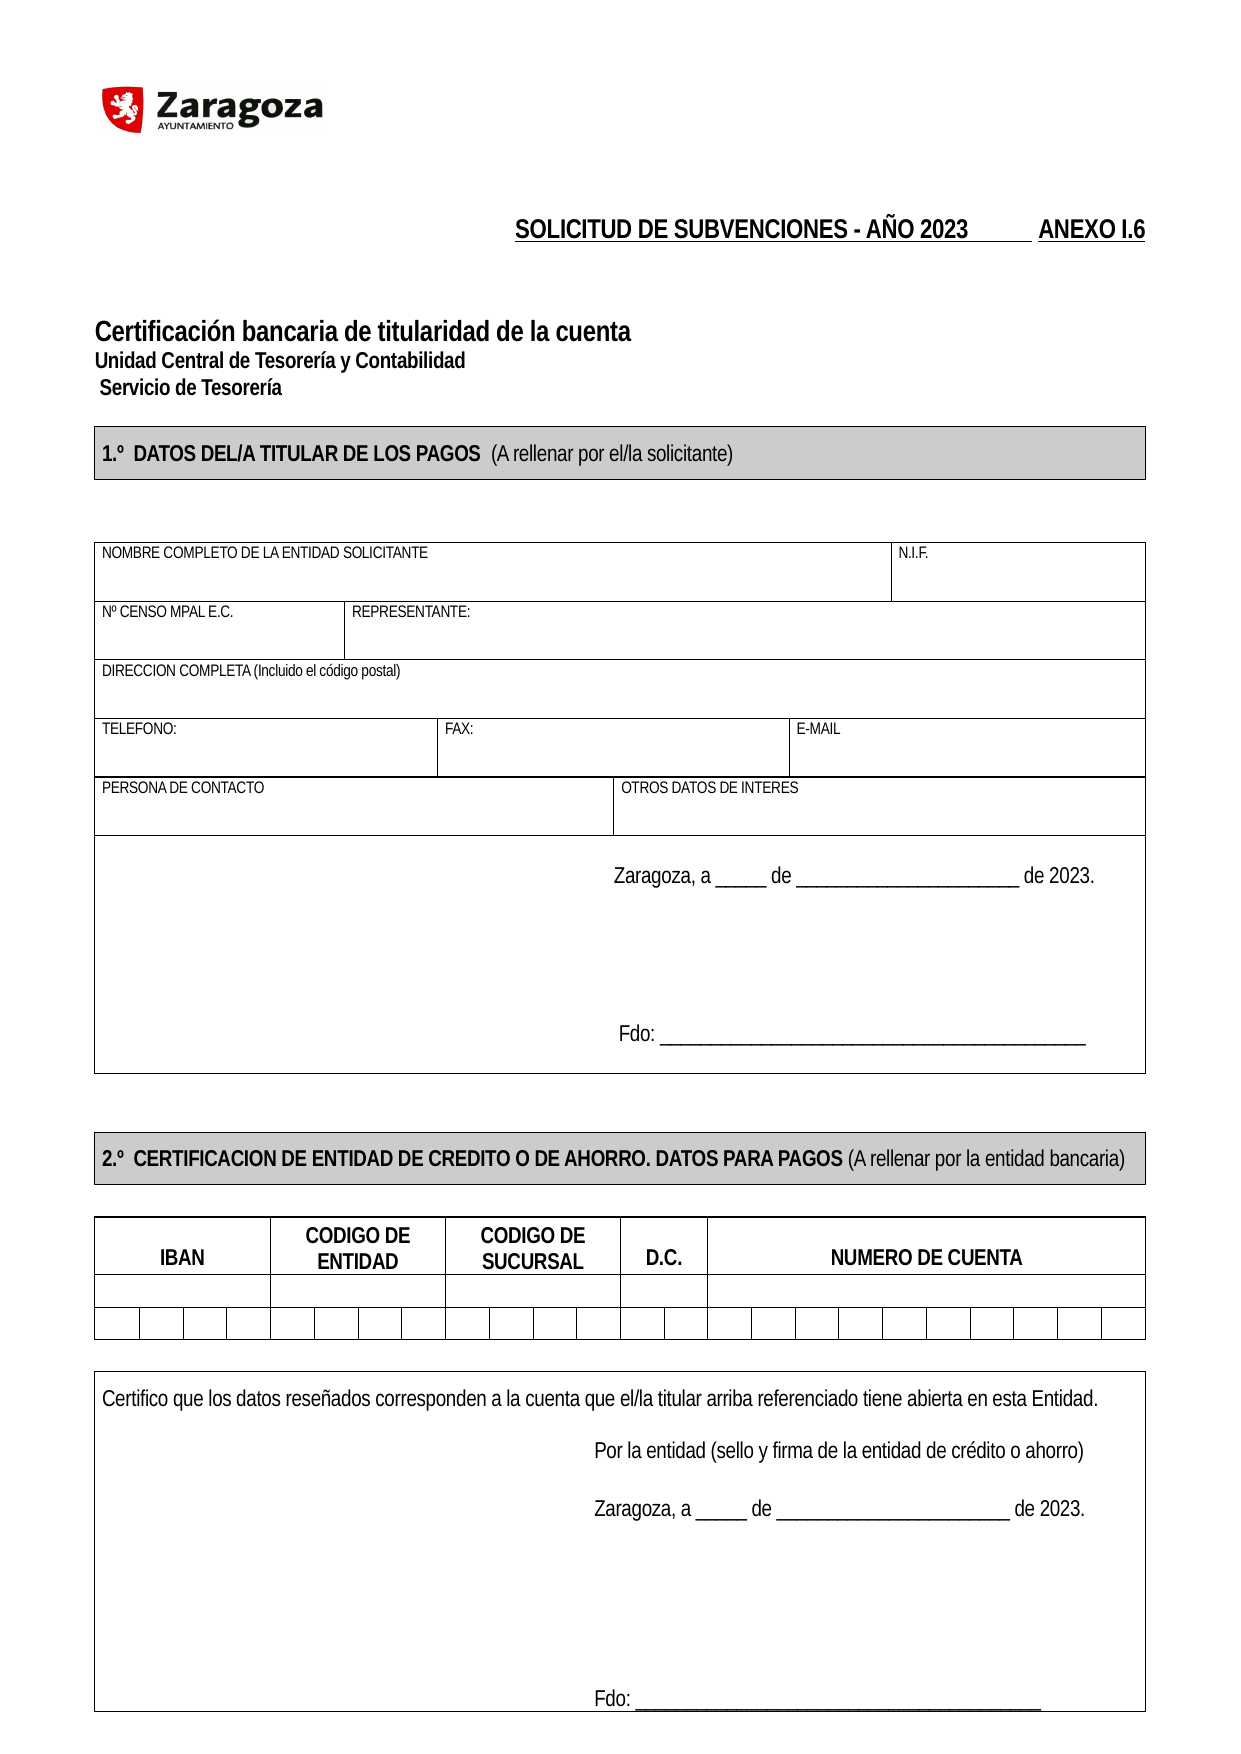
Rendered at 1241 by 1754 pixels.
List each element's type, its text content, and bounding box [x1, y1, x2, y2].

table_cell [227, 1308, 270, 1339]
table_cell [1102, 1308, 1145, 1339]
table_cell E-MAIL [790, 719, 1145, 776]
picture [100, 81, 326, 136]
table_cell [271, 1308, 314, 1339]
table_cell [490, 1308, 533, 1339]
text Servicio de Tesorería [94, 373, 1146, 400]
table_cell [1014, 1308, 1057, 1339]
table_header D.C. [621, 1218, 707, 1274]
table_cell [708, 1275, 1145, 1307]
table_cell [140, 1308, 183, 1339]
table_cell Nº CENSO MPAL E.C. [95, 602, 344, 659]
table_header CODIGO DE SUCURSAL [446, 1218, 620, 1274]
table_cell [665, 1308, 707, 1339]
table_header N.I.F. [892, 543, 1145, 601]
table_header CODIGO DE ENTIDAD [271, 1218, 445, 1274]
table_cell [927, 1308, 970, 1339]
table_cell [1058, 1308, 1101, 1339]
table_cell [402, 1308, 445, 1339]
table_cell Zaragoza, a _____ de ______________________ de 2023. Fdo: __________________________________________ [95, 836, 1145, 1073]
table_header IBAN [95, 1218, 270, 1274]
table_cell [95, 1308, 139, 1339]
table_cell [796, 1308, 838, 1339]
table_header 1.º DATOS DEL/A TITULAR DE LOS PAGOS (A rellenar por el/la solicitante) [95, 427, 1145, 479]
table_cell [621, 1275, 707, 1307]
table_cell [577, 1308, 620, 1339]
table_cell [752, 1308, 795, 1339]
table_cell [534, 1308, 576, 1339]
subtitle SOLICITUD DE SUBVENCIONES - AÑO 2023 ANEXO I.6 [94, 214, 1146, 245]
table_header NOMBRE COMPLETO DE LA ENTIDAD SOLICITANTE [95, 543, 891, 601]
table_cell [839, 1308, 882, 1339]
text Certificación bancaria de titularidad de la cuenta [94, 314, 1168, 347]
table_header NUMERO DE CUENTA [708, 1218, 1145, 1274]
text Unidad Central de Tesorería y Contabilidad [94, 347, 1146, 373]
table_cell REPRESENTANTE: [345, 602, 1145, 659]
table_header Certifico que los datos reseñados corresponden a la cuenta que el/la titular arriba referenciado tiene abierta en esta Entidad. Por la entidad (sello y firma de la entidad de crédito o ahorro) Zaragoza, a _____ de _______________________ de 2023. Fdo: ________________________________________ [95, 1372, 1145, 1711]
table_cell [446, 1308, 489, 1339]
table_cell [971, 1308, 1013, 1339]
table_cell TELEFONO: [95, 719, 437, 776]
table_cell [883, 1308, 926, 1339]
table_header 2.º CERTIFICACION DE ENTIDAD DE CREDITO O DE AHORRO. DATOS PARA PAGOS (A rellenar por la entidad bancaria) [95, 1133, 1145, 1184]
table_cell OTROS DATOS DE INTERES [614, 778, 1145, 835]
table_cell [315, 1308, 358, 1339]
table_cell [359, 1308, 401, 1339]
table_cell [271, 1275, 445, 1307]
table_cell DIRECCION COMPLETA (Incluido el código postal) [95, 660, 1145, 718]
table_cell [446, 1275, 620, 1307]
table_cell FAX: [438, 719, 789, 776]
table_cell PERSONA DE CONTACTO [95, 778, 613, 835]
table_cell [184, 1308, 226, 1339]
table_cell [708, 1308, 751, 1339]
table_cell [95, 1275, 270, 1307]
table_cell [621, 1308, 664, 1339]
